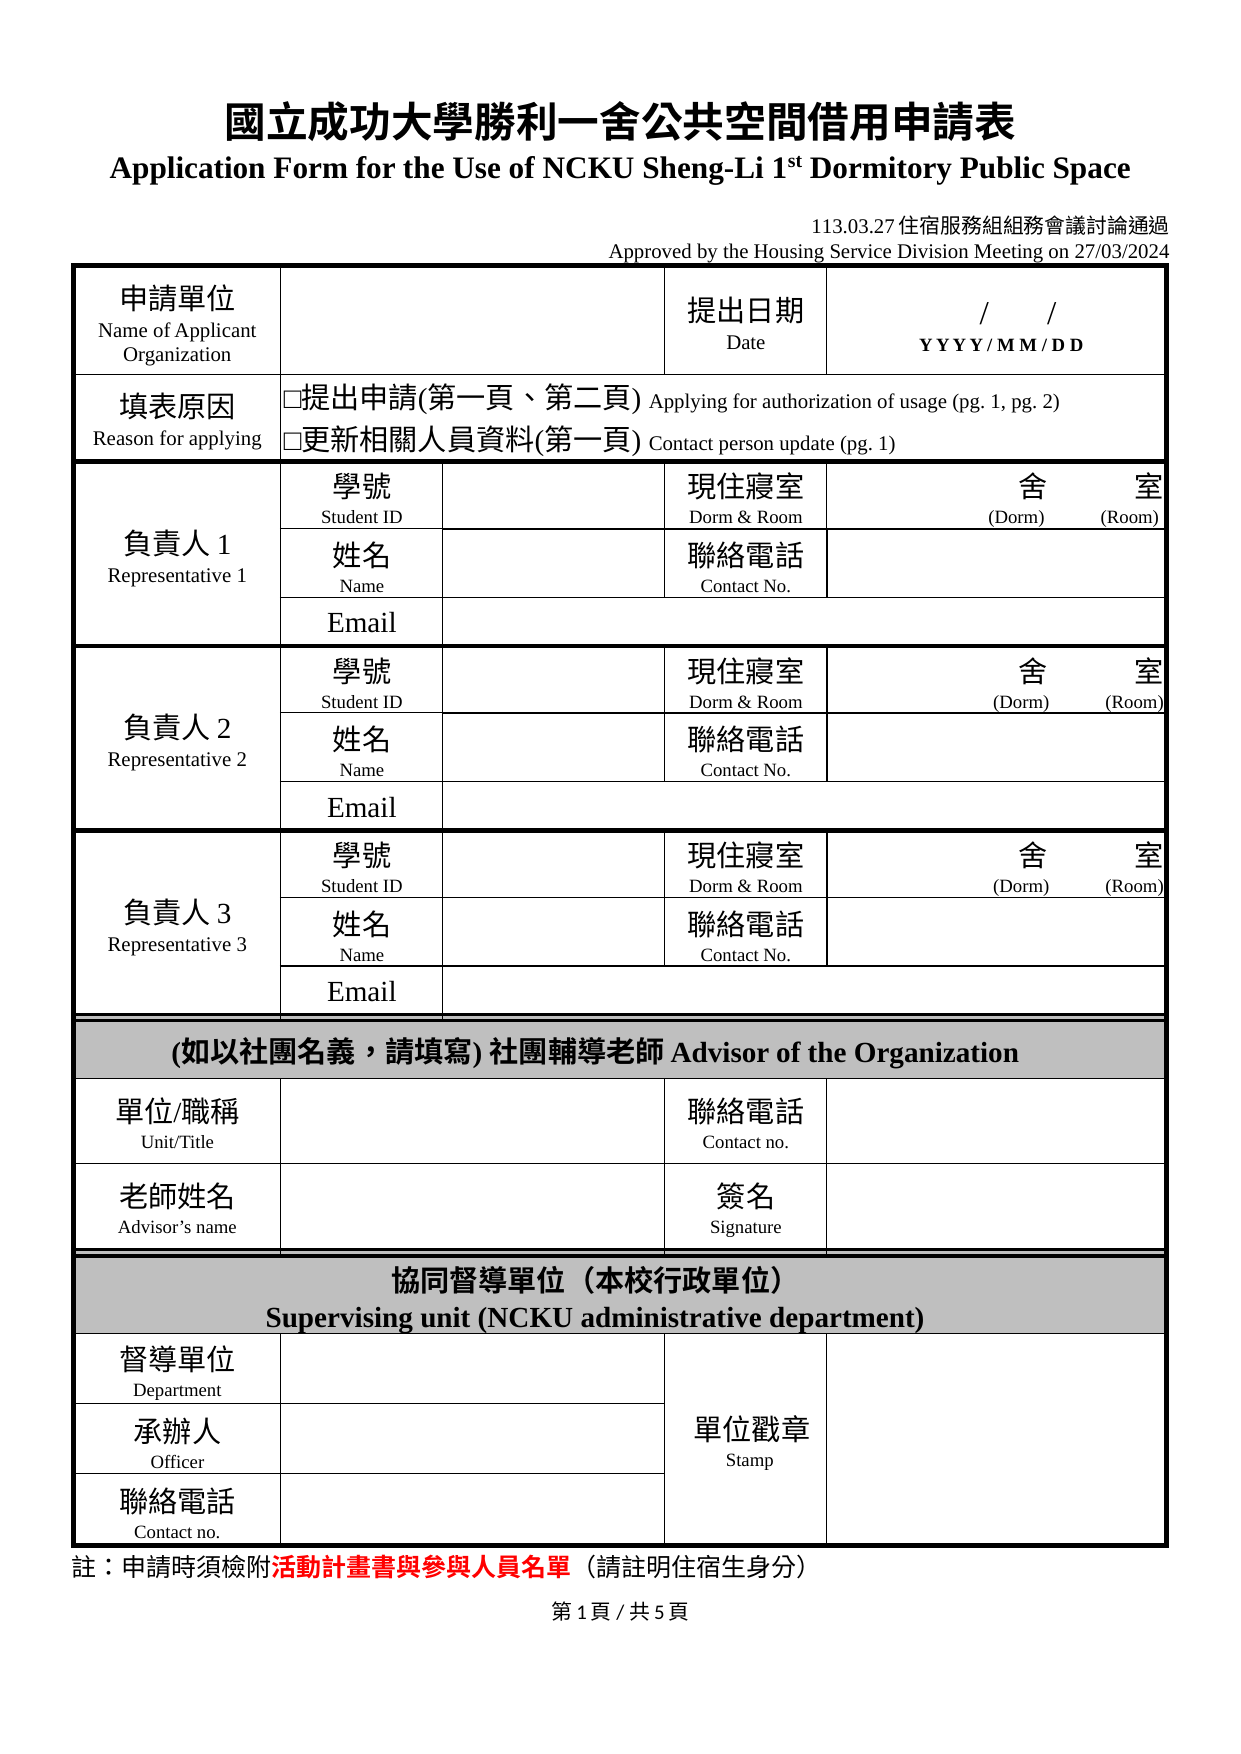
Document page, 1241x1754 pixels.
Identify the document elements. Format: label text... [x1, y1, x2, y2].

table_cell 督導單位 Department [76, 1334, 280, 1403]
table_cell [828, 530, 1164, 596]
table_cell 學號 Student ID [281, 648, 442, 712]
table_header 提出日期 Date [665, 268, 826, 373]
table_header / / Y Y Y Y / M M / D D [827, 268, 1164, 373]
table_cell Email [281, 967, 442, 1012]
table_cell 單位/職稱 Unit/Title [76, 1079, 280, 1163]
text Approved by the Housing Service Division Meeting on 27/03/2024 [71, 239, 1169, 263]
table_cell 填表原因 Reason for applying [76, 375, 280, 459]
table_cell 學號 Student ID [281, 833, 442, 897]
table_cell [281, 1404, 664, 1473]
table_cell 老師姓名 Advisor’s name [76, 1164, 280, 1248]
table_cell [827, 1079, 1164, 1163]
table_cell [443, 464, 664, 528]
table_cell 現住寢室 Dorm & Room [665, 464, 826, 528]
table_cell 姓名 Name [281, 713, 442, 781]
table_cell 單位戳章 Stamp [665, 1334, 826, 1543]
table_cell 舍 室 (Dorm) (Room) [827, 464, 1164, 528]
table_cell 聯絡電話 Contact No. [665, 898, 826, 965]
table_cell 聯絡電話 Contact No. [665, 530, 826, 596]
table_cell Email [281, 782, 442, 828]
table_cell 負責人3 Representative 3 [76, 833, 280, 1012]
table_header [281, 268, 664, 373]
table_cell [443, 898, 664, 965]
table_cell [281, 1164, 664, 1248]
table_cell 學號 Student ID [281, 464, 442, 528]
table_cell 舍 室 (Dorm) (Room) [828, 648, 1164, 712]
table_cell □提出申請(第一頁、第二頁) Applying for authorization of usage (pg. 1, pg. 2) □更新相關人員資料(第一頁) Contact person update (pg. 1) [281, 375, 1164, 459]
table_cell 簽名 Signature [665, 1164, 826, 1248]
table_cell 負責人2 Representative 2 [76, 648, 280, 828]
table_cell 協同督導單位（本校行政單位） Supervising unit (NCKU administrative department) [76, 1258, 1164, 1333]
table_cell 姓名 Name [281, 529, 442, 596]
table_cell 現住寢室 Dorm & Room [665, 648, 826, 712]
table_cell [443, 967, 1164, 1012]
table_cell [827, 1164, 1164, 1248]
table_cell [443, 833, 664, 897]
table_cell [443, 714, 664, 781]
table_cell [828, 898, 1164, 965]
table_cell 負責人1 Representative 1 [76, 464, 280, 644]
table_cell (如以社團名義，請填寫) 社團輔導老師Advisor of the Organization [76, 1022, 1164, 1078]
table_cell Email [281, 598, 442, 644]
table_cell [443, 598, 1164, 644]
text 113.03.27住宿服務組組務會議討論通過 [71, 209, 1169, 239]
table_cell [827, 1334, 1164, 1543]
table_cell 承辦人 Officer [76, 1404, 280, 1473]
table_cell 聯絡電話 Contact no. [76, 1474, 280, 1543]
table_cell [443, 648, 664, 712]
table_cell 姓名 Name [281, 898, 442, 965]
table_cell [443, 530, 664, 596]
text Application Form for the Use of NCKU Sheng-Li 1st Dormitory Public Space [71, 149, 1169, 185]
table_cell 舍 室 (Dorm) (Room) [828, 833, 1164, 897]
table_cell 聯絡電話 Contact no. [665, 1079, 826, 1163]
table_cell [281, 1334, 664, 1403]
table_cell 聯絡電話 Contact No. [665, 714, 826, 781]
table_cell [281, 1474, 664, 1543]
table_cell [443, 782, 1164, 828]
text 註：申請時須檢附活動計畫書與參與人員名單（請註明住宿生身分） [71, 1548, 1169, 1584]
table_header 申請單位 Name of Applicant Organization [76, 268, 280, 373]
table_cell 現住寢室 Dorm & Room [665, 833, 826, 897]
text 國立成功大學勝利一舍公共空間借用申請表 [71, 89, 1169, 149]
table_cell [828, 714, 1164, 781]
table_cell [281, 1079, 664, 1163]
